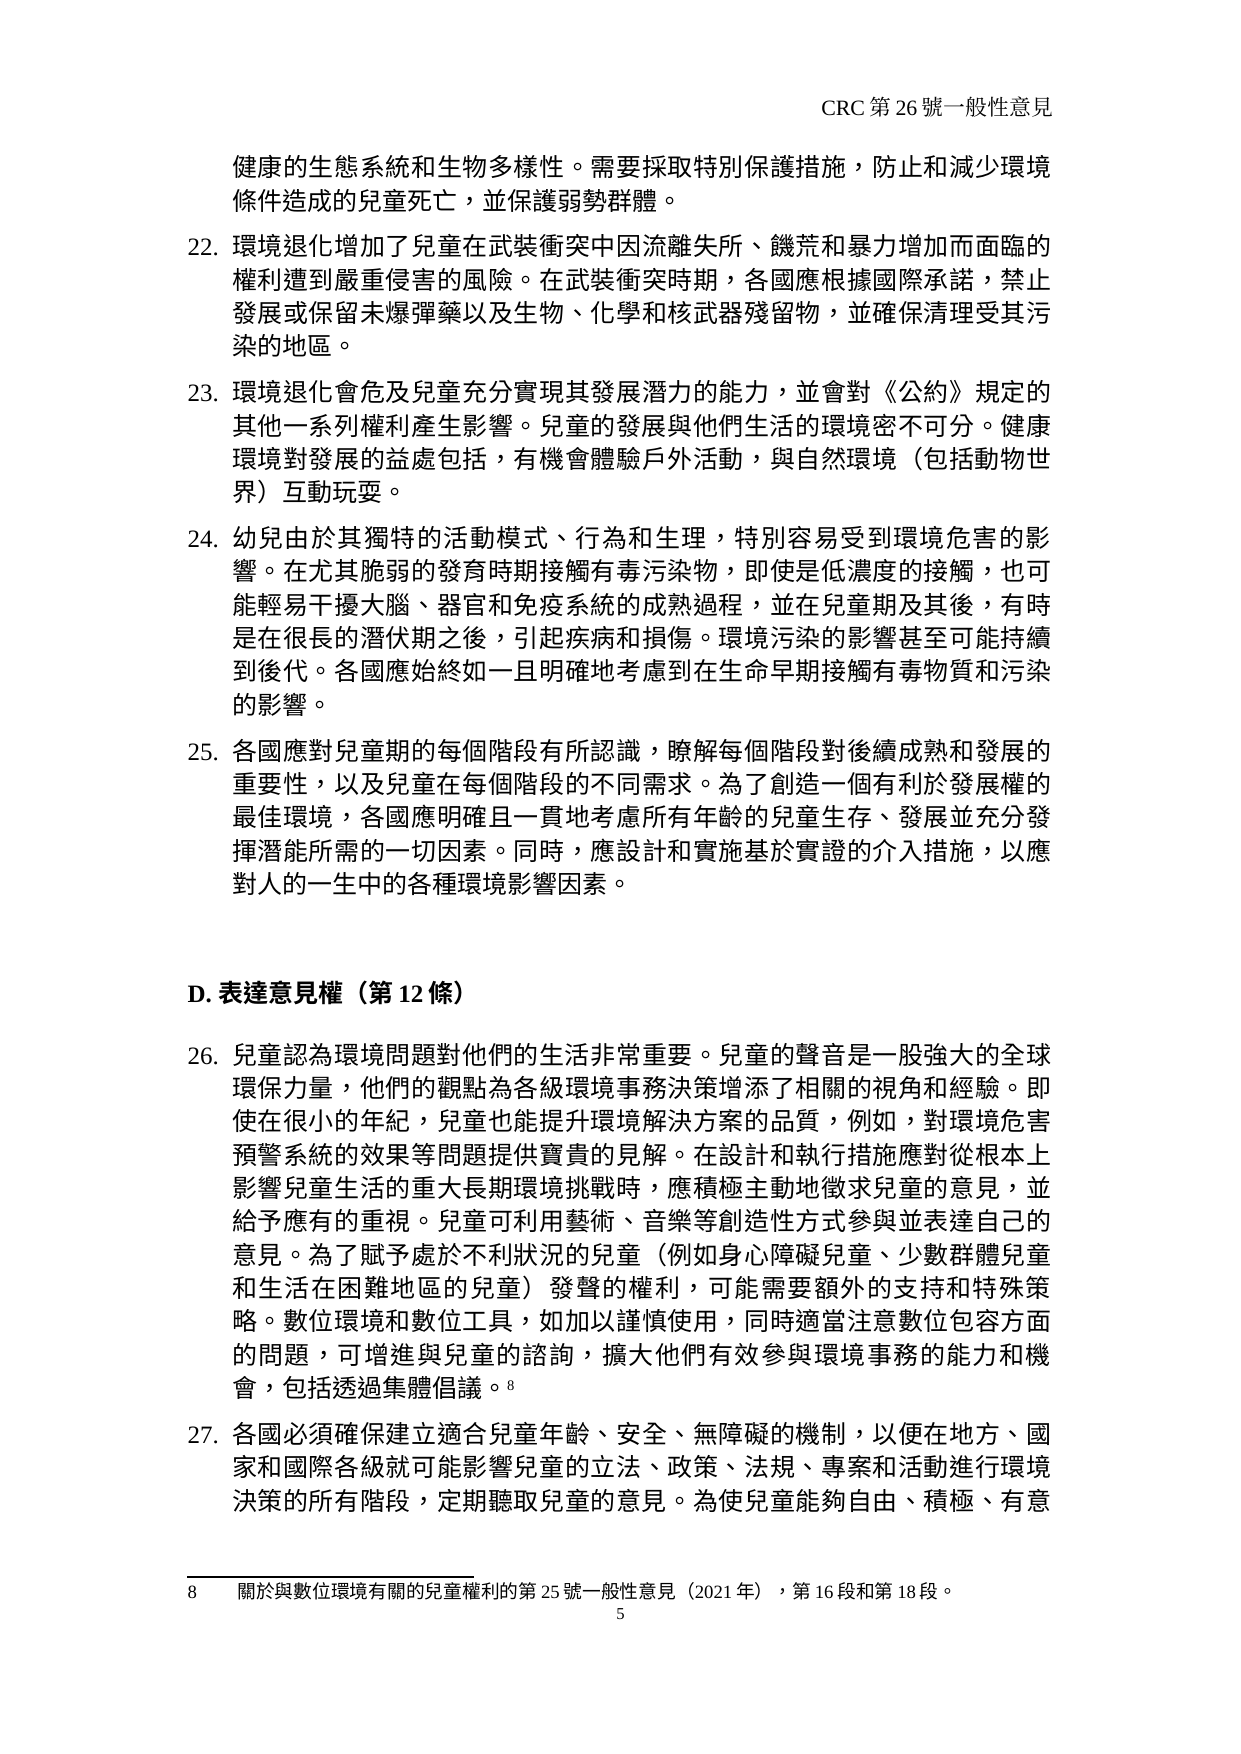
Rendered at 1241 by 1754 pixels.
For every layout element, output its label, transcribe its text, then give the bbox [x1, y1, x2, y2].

text 22. 環境退化增加了兒童在武裝衝突中因流離失所、饑荒和暴力增加而面臨的權利遭到嚴重侵害的風險。在武裝衝突時期，各國應根據國際承諾，禁止發展或保留未爆彈藥以及生物、化學和核武器殘留物，並確保清理受其污染的地區。 [187, 229, 1053, 362]
subtitle D. 表達意見權（第12條） [187, 950, 1053, 1012]
text 27. 各國必須確保建立適合兒童年齡、安全、無障礙的機制，以便在地方、國家和國際各級就可能影響兒童的立法、政策、法規、專案和活動進行環境決策的所有階段，定期聽取兒童的意見。為使兒童能夠自由、積極、有意 [187, 1417, 1053, 1517]
text 25. 各國應對兒童期的每個階段有所認識，瞭解每個階段對後續成熟和發展的重要性，以及兒童在每個階段的不同需求。為了創造一個有利於發展權的最佳環境，各國應明確且一貫地考慮所有年齡的兒童生存、發展並充分發揮潛能所需的一切因素。同時，應設計和實施基於實證的介入措施，以應對人的一生中的各種環境影響因素。 [187, 733, 1053, 900]
text 23. 環境退化會危及兒童充分實現其發展潛力的能力，並會對《公約》規定的其他一系列權利產生影響。兒童的發展與他們生活的環境密不可分。健康環境對發展的益處包括，有機會體驗戶外活動，與自然環境（包括動物世界）互動玩耍。 [187, 375, 1053, 508]
text 健康的生態系統和生物多樣性。需要採取特別保護措施，防止和減少環境條件造成的兒童死亡，並保護弱勢群體。 [187, 150, 1053, 217]
text 24. 幼兒由於其獨特的活動模式、行為和生理，特別容易受到環境危害的影響。在尤其脆弱的發育時期接觸有毒污染物，即使是低濃度的接觸，也可能輕易干擾大腦、器官和免疫系統的成熟過程，並在兒童期及其後，有時是在很長的潛伏期之後，引起疾病和損傷。環境污染的影響甚至可能持續到後代。各國應始終如一且明確地考慮到在生命早期接觸有毒物質和污染的影響。 [187, 521, 1053, 721]
text 26. 兒童認為環境問題對他們的生活非常重要。兒童的聲音是一股強大的全球環保力量，他們的觀點為各級環境事務決策增添了相關的視角和經驗。即使在很小的年紀，兒童也能提升環境解決方案的品質，例如，對環境危害預警系統的效果等問題提供寶貴的見解。在設計和執行措施應對從根本上影響兒童生活的重大長期環境挑戰時，應積極主動地徵求兒童的意見，並給予應有的重視。兒童可利用藝術、音樂等創造性方式參與並表達自己的意見。為了賦予處於不利狀況的兒童（例如身心障礙兒童、少數群體兒童和生活在困難地區的兒童）發聲的權利，可能需要額外的支持和特殊策略。數位環境和數位工具，如加以謹慎使用，同時適當注意數位包容方面的問題，可增進與兒童的諮詢，擴大他們有效參與環境事務的能力和機會，包括透過集體倡議。 [187, 1037, 1053, 1404]
text 關於與數位環境有關的兒童權利的第25號一般性意見（2021年），第16段和第18段。 [187, 1577, 1059, 1604]
